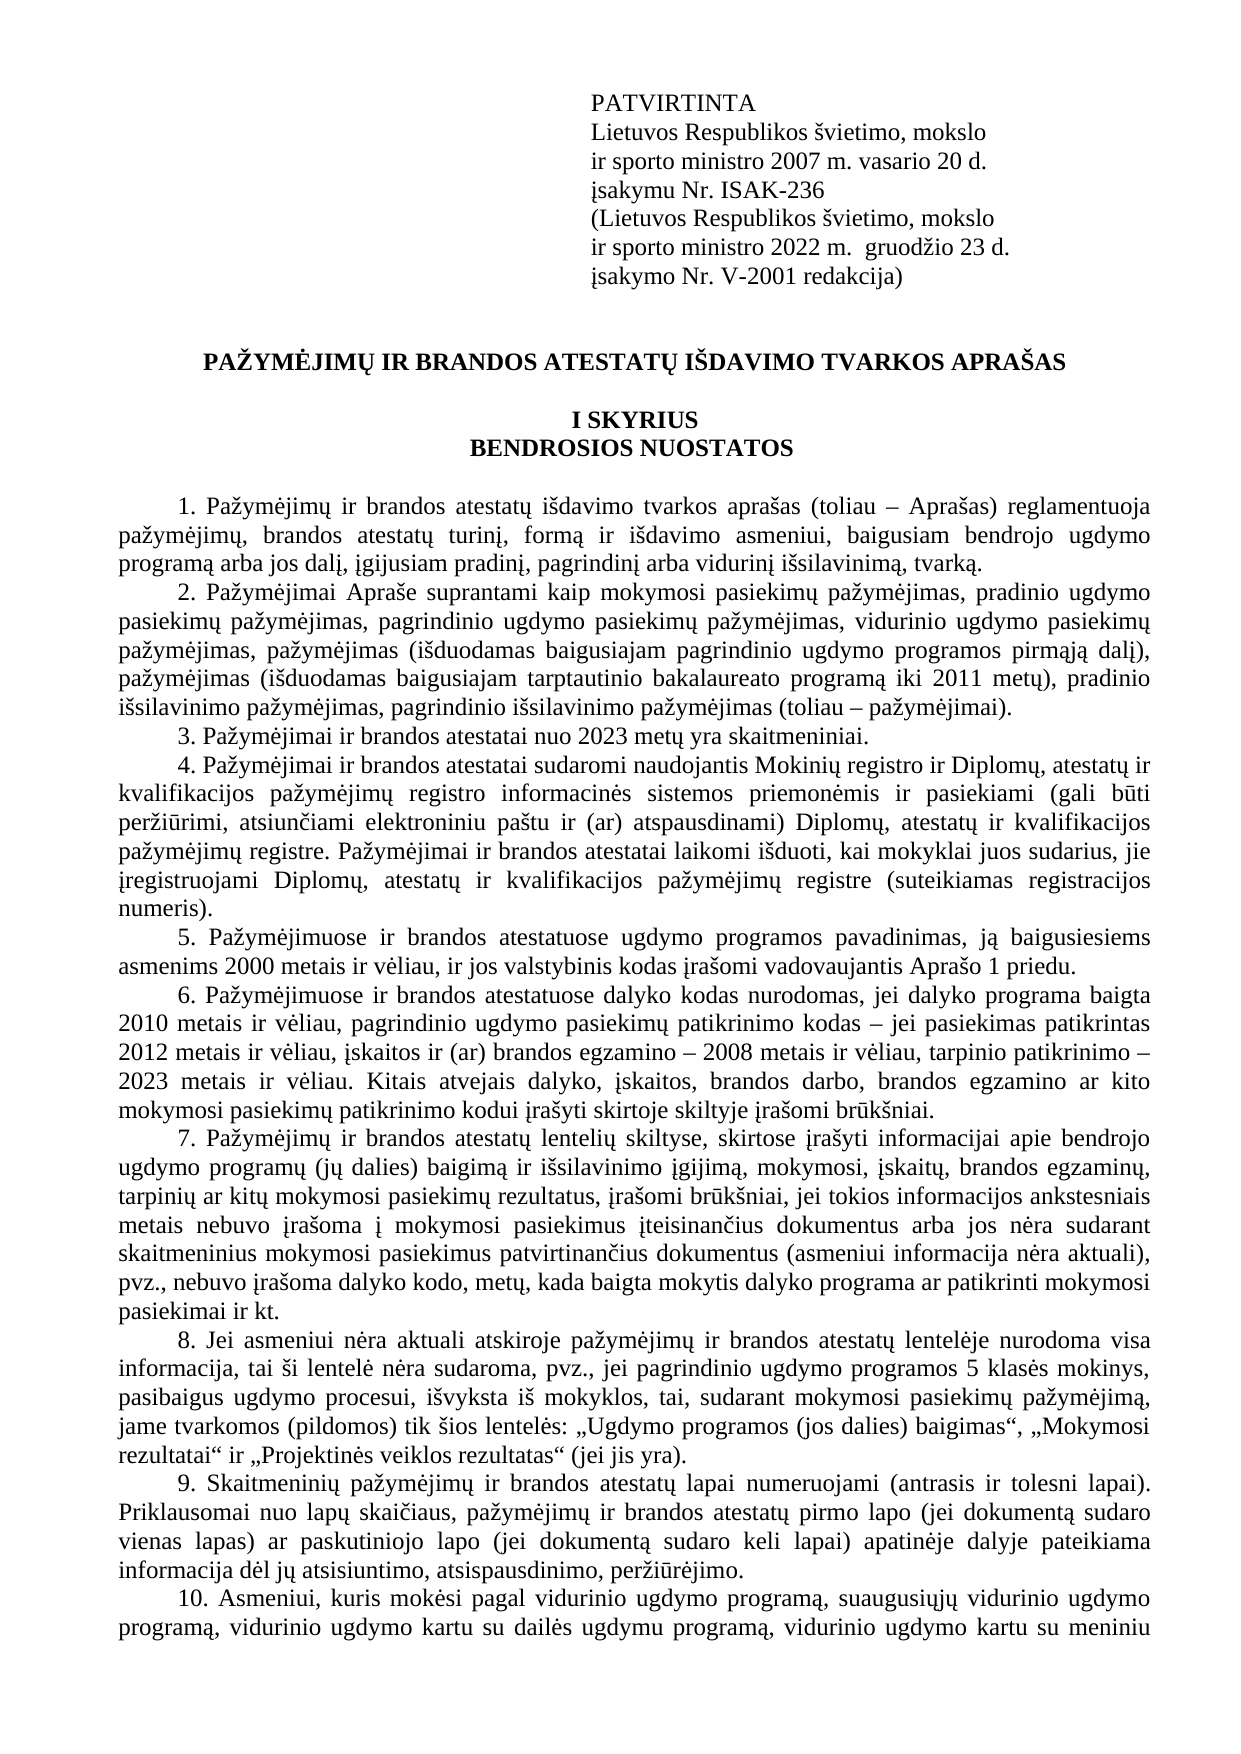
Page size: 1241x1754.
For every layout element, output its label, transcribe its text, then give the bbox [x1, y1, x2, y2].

text 2. Pažymėjimai Apraše suprantami kaip mokymosi pasiekimų pažymėjimas, pradinio ugdymo pasiekimų pažymėjimas, pagrindinio ugdymo pasiekimų pažymėjimas, vidurinio ugdymo pasiekimų pažymėjimas, pažymėjimas (išduodamas baigusiajam pagrindinio ugdymo programos pirmąją dalį), pažymėjimas (išduodamas baigusiajam tarptautinio bakalaureato programą iki 2011 metų), pradinio išsilavinimo pažymėjimas, pagrindinio išsilavinimo pažymėjimas (toliau – pažymėjimai). [118, 577, 1152, 721]
text I SKYRIUS [118, 405, 1152, 433]
text 8. Jei asmeniui nėra aktuali atskiroje pažymėjimų ir brandos atestatų lentelėje nurodoma visa informacija, tai ši lentelė nėra sudaroma, pvz., jei pagrindinio ugdymo programos 5 klasės mokinys, pasibaigus ugdymo procesui, išvyksta iš mokyklos, tai, sudarant mokymosi pasiekimų pažymėjimą, jame tvarkomos (pildomos) tik šios lentelės: „Ugdymo programos (jos dalies) baigimas“, „Mokymosi rezultatai“ ir „Projektinės veiklos rezultatas“ (jei jis yra). [118, 1325, 1152, 1468]
text ir sporto ministro 2022 m. gruodžio 23 d. [118, 232, 1152, 261]
text 5. Pažymėjimuose ir brandos atestatuose ugdymo programos pavadinimas, ją baigusiesiems asmenims 2000 metais ir vėliau, ir jos valstybinis kodas įrašomi vadovaujantis Aprašo 1 priedu. [118, 922, 1152, 980]
text 10. Asmeniui, kuris mokėsi pagal vidurinio ugdymo programą, suaugusiųjų vidurinio ugdymo programą, vidurinio ugdymo kartu su dailės ugdymu programą, vidurinio ugdymo kartu su meniniu [118, 1583, 1152, 1641]
text įsakymu Nr. ISAK-236 [118, 175, 1152, 203]
text ir sporto ministro 2007 m. vasario 20 d. [118, 146, 1152, 175]
text 1. Pažymėjimų ir brandos atestatų išdavimo tvarkos aprašas (toliau – Aprašas) reglamentuoja pažymėjimų, brandos atestatų turinį, formą ir išdavimo asmeniui, baigusiam bendrojo ugdymo programą arba jos dalį, įgijusiam pradinį, pagrindinį arba vidurinį išsilavinimą, tvarką. [118, 491, 1152, 577]
text PATVIRTINTA [118, 88, 1152, 117]
text PAŽYMĖJIMŲ IR BRANDOS ATESTATŲ IŠDAVIMO TVARKOS APRAŠAS [118, 347, 1152, 376]
text BENDROSIOS NUOSTATOS [118, 433, 1152, 462]
text 9. Skaitmeninių pažymėjimų ir brandos atestatų lapai numeruojami (antrasis ir tolesni lapai). Priklausomai nuo lapų skaičiaus, pažymėjimų ir brandos atestatų pirmo lapo (jei dokumentą sudaro vienas lapas) ar paskutiniojo lapo (jei dokumentą sudaro keli lapai) apatinėje dalyje pateikiama informacija dėl jų atsisiuntimo, atsispausdinimo, peržiūrėjimo. [118, 1468, 1152, 1583]
text Lietuvos Respublikos švietimo, mokslo [118, 117, 1152, 146]
text 4. Pažymėjimai ir brandos atestatai sudaromi naudojantis Mokinių registro ir Diplomų, atestatų ir kvalifikacijos pažymėjimų registro informacinės sistemos priemonėmis ir pasiekiami (gali būti peržiūrimi, atsiunčiami elektroniniu paštu ir (ar) atspausdinami) Diplomų, atestatų ir kvalifikacijos pažymėjimų registre. Pažymėjimai ir brandos atestatai laikomi išduoti, kai mokyklai juos sudarius, jie įregistruojami Diplomų, atestatų ir kvalifikacijos pažymėjimų registre (suteikiamas registracijos numeris). [118, 750, 1152, 922]
text 3. Pažymėjimai ir brandos atestatai nuo 2023 metų yra skaitmeniniai. [118, 721, 1152, 750]
text 7. Pažymėjimų ir brandos atestatų lentelių skiltyse, skirtose įrašyti informacijai apie bendrojo ugdymo programų (jų dalies) baigimą ir išsilavinimo įgijimą, mokymosi, įskaitų, brandos egzaminų, tarpinių ar kitų mokymosi pasiekimų rezultatus, įrašomi brūkšniai, jei tokios informacijos ankstesniais metais nebuvo įrašoma į mokymosi pasiekimus įteisinančius dokumentus arba jos nėra sudarant skaitmeninius mokymosi pasiekimus patvirtinančius dokumentus (asmeniui informacija nėra aktuali), pvz., nebuvo įrašoma dalyko kodo, metų, kada baigta mokytis dalyko programa ar patikrinti mokymosi pasiekimai ir kt. [118, 1123, 1152, 1325]
text 6. Pažymėjimuose ir brandos atestatuose dalyko kodas nurodomas, jei dalyko programa baigta 2010 metais ir vėliau, pagrindinio ugdymo pasiekimų patikrinimo kodas – jei pasiekimas patikrintas 2012 metais ir vėliau, įskaitos ir (ar) brandos egzamino – 2008 metais ir vėliau, tarpinio patikrinimo – 2023 metais ir vėliau. Kitais atvejais dalyko, įskaitos, brandos darbo, brandos egzamino ar kito mokymosi pasiekimų patikrinimo kodui įrašyti skirtoje skiltyje įrašomi brūkšniai. [118, 980, 1152, 1123]
text (Lietuvos Respublikos švietimo, mokslo [118, 203, 1152, 232]
text įsakymo Nr. V-2001 redakcija) [118, 261, 1152, 290]
